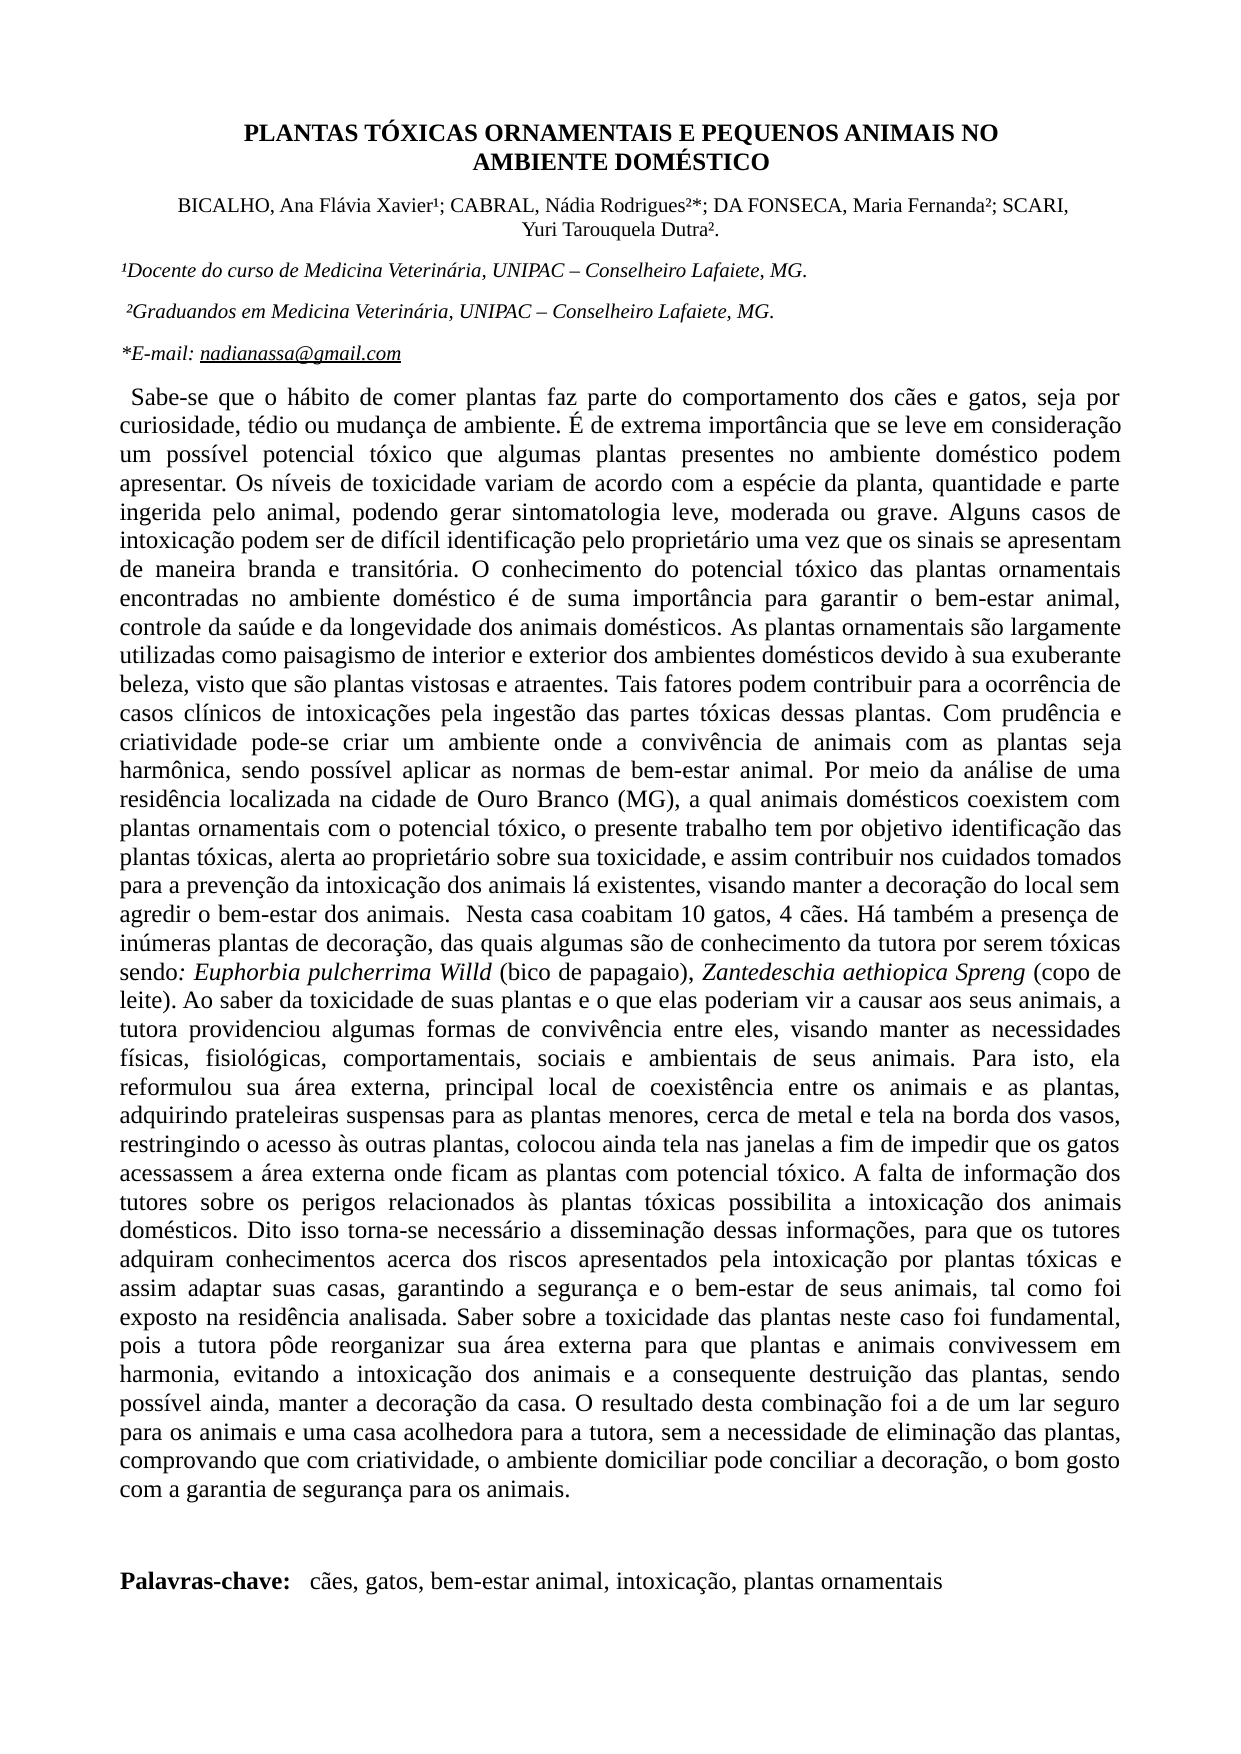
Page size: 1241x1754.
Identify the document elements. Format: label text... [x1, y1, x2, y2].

text BICALHO, Ana Flávia Xavier¹; CABRAL, Nádia Rodrigues²*; DA FONSECA, Maria Fernanda²; SCARI, Yuri Tarouquela Dutra². [152, 193, 1089, 241]
text Palavras-chave: cães, gatos, bem-estar animal, intoxicação, plantas ornamentais [120, 1566, 1122, 1594]
text *E-mail: nadianassa@gmail.com [119, 341, 1122, 364]
text ²Graduandos em Medicina Veterinária, UNIPAC – Conselheiro Lafaiete, MG. [119, 299, 1122, 323]
text ¹Docente do curso de Medicina Veterinária, UNIPAC – Conselheiro Lafaiete, MG. [119, 258, 1122, 282]
text Sabe-se que o hábito de comer plantas faz parte do comportamento dos cães e gatos, seja por curiosidade, tédio ou mudança de ambiente. É de extrema importância que se leve em consideração um possível potencial tóxico que algumas plantas presentes no ambiente doméstico podem apresentar. Os níveis de toxicidade variam de acordo com a espécie da planta, quantidade e parte ingerida pelo animal, podendo gerar sintomatologia leve, moderada ou grave. Alguns casos de intoxicação podem ser de difícil identificação pelo proprietário uma vez que os sinais se apresentam de maneira branda e transitória. O conhecimento do potencial tóxico das plantas ornamentais encontradas no ambiente doméstico é de suma importância para garantir o bem-estar animal, controle da saúde e da longevidade dos animais domésticos. As plantas ornamentais são largamente utilizadas como paisagismo de interior e exterior dos ambientes domésticos devido à sua exuberante beleza, visto que são plantas vistosas e atraentes. Tais fatores podem contribuir para a ocorrência de casos clínicos de intoxicações pela ingestão das partes tóxicas dessas plantas. Com prudência e criatividade pode-se criar um ambiente onde a convivência de animais com as plantas seja harmônica, sendo possível aplicar as normas de bem-estar animal. Por meio da análise de uma residência localizada na cidade de Ouro Branco (MG), a qual animais domésticos coexistem com plantas ornamentais com o potencial tóxico, o presente trabalho tem por objetivo identificação das plantas tóxicas, alerta ao proprietário sobre sua toxicidade, e assim contribuir nos cuidados tomados para a prevenção da intoxicação dos animais lá existentes, visando manter a decoração do local sem agredir o bem-estar dos animais. Nesta casa coabitam 10 gatos, 4 cães. Há também a presença de inúmeras plantas de decoração, das quais algumas são de conhecimento da tutora por serem tóxicas sendo: Euphorbia pulcherrima Willd (bico de papagaio), Zantedeschia aethiopica Spreng (copo de leite). Ao saber da toxicidade de suas plantas e o que elas poderiam vir a causar aos seus animais, a tutora providenciou algumas formas de convivência entre eles, visando manter as necessidades físicas, fisiológicas, comportamentais, sociais e ambientais de seus animais. Para isto, ela reformulou sua área externa, principal local de coexistência entre os animais e as plantas, adquirindo prateleiras suspensas para as plantas menores, cerca de metal e tela na borda dos vasos, restringindo o acesso às outras plantas, colocou ainda tela nas janelas a fim de impedir que os gatos acessassem a área externa onde ficam as plantas com potencial tóxico. A falta de informação dos tutores sobre os perigos relacionados às plantas tóxicas possibilita a intoxicação dos animais domésticos. Dito isso torna-se necessário a disseminação dessas informações, para que os tutores adquiram conhecimentos acerca dos riscos apresentados pela intoxicação por plantas tóxicas e assim adaptar suas casas, garantindo a segurança e o bem-estar de seus animais, tal como foi exposto na residência analisada. Saber sobre a toxicidade das plantas neste caso foi fundamental, pois a tutora pôde reorganizar sua área externa para que plantas e animais convivessem em harmonia, evitando a intoxicação dos animais e a consequente destruição das plantas, sendo possível ainda, manter a decoração da casa. O resultado desta combinação foi a de um lar seguro para os animais e uma casa acolhedora para a tutora, sem a necessidade de eliminação das plantas, comprovando que com criatividade, o ambiente domiciliar pode conciliar a decoração, o bom gosto com a garantia de segurança para os animais. [119, 382, 1122, 1503]
text PLANTAS TÓXICAS ORNAMENTAIS E PEQUENOS ANIMAIS NO AMBIENTE DOMÉSTICO [182, 118, 1060, 176]
